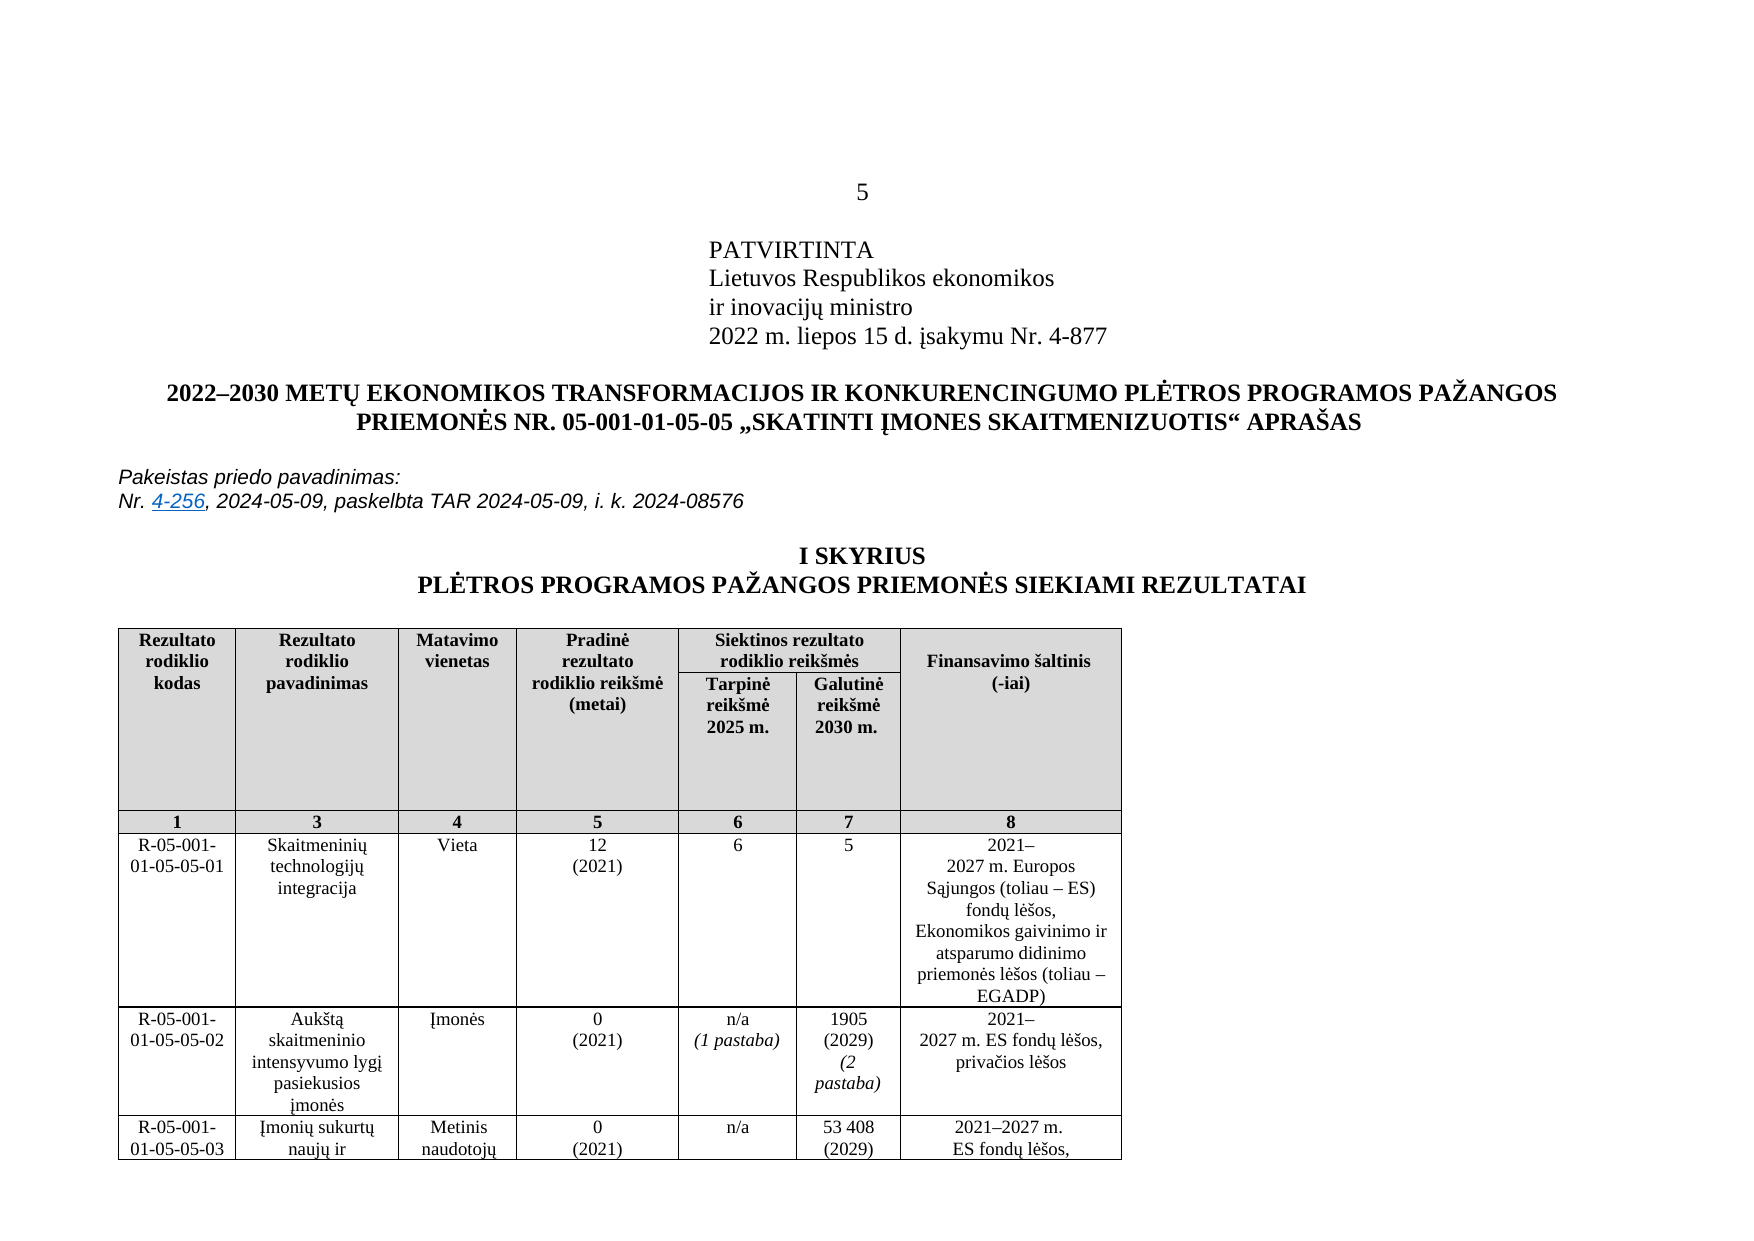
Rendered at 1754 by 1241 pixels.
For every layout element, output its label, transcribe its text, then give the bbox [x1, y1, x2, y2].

table_header Siektinos rezultato rodiklio reikšmės [679, 629, 900, 672]
text ir inovacijų ministro [709, 292, 1606, 321]
table_cell R-05-001-01-05-05-01 [119, 834, 235, 1006]
table_header Rezultato rodiklio kodas [119, 629, 235, 810]
table_cell 1 [119, 811, 235, 833]
text Pakeistas priedo pavadinimas: [118, 465, 1606, 489]
table_cell n/a [679, 1116, 796, 1159]
table_cell Metinis naudotojų [399, 1116, 516, 1159]
text 2022 m. liepos 15 d. įsakymu Nr. 4-877 [709, 321, 1606, 350]
table_cell 3 [236, 811, 398, 833]
text Nr. 4-256, 2024-05-09, paskelbta TAR 2024-05-09, i. k. 2024-08576 [118, 489, 1606, 513]
table_header Finansavimo šaltinis (-iai) [901, 629, 1121, 810]
table_cell 12 (2021) [517, 834, 678, 1006]
table_cell 6 [679, 834, 796, 1006]
table_cell Įmonės [399, 1008, 516, 1115]
text Lietuvos Respublikos ekonomikos [709, 263, 1606, 292]
table_cell 2021–2027 m. ES fondų lėšos, [901, 1116, 1121, 1159]
table_cell n/a (1 pastaba) [679, 1008, 796, 1115]
text 2022–2030 METŲ EKONOMIKOS TRANSFORMACIJOS IR KONKURENCINGUMO PLĖTROS PROGRAMOS PAŽANGOS PRIEMONĖS NR. 05-001-01-05-05 „SKATINTI ĮMONES SKAITMENIZUOTIS“ APRAŠAS [118, 378, 1606, 436]
table_cell R-05-001-01-05-05-03 [119, 1116, 235, 1159]
table_cell Galutinė reikšmė 2030 m. [797, 673, 900, 810]
table_header Rezultato rodiklio pavadinimas [236, 629, 398, 810]
text PATVIRTINTA [709, 235, 1606, 263]
table_cell Tarpinė reikšmė 2025 m. [679, 673, 796, 810]
table_cell 2021– 2027 m. ES fondų lėšos, privačios lėšos [901, 1008, 1121, 1115]
table_cell 0 (2021) [517, 1008, 678, 1115]
table_cell Aukštą skaitmeninio intensyvumo lygį pasiekusios įmonės [236, 1008, 398, 1115]
table_header Matavimo vienetas [399, 629, 516, 810]
table_cell 0 (2021) [517, 1116, 678, 1159]
table_cell 53 408 (2029) [797, 1116, 900, 1159]
table_cell 4 [399, 811, 516, 833]
table_cell 5 [797, 834, 900, 1006]
table_cell 5 [517, 811, 678, 833]
table_cell 2021– 2027 m. Europos Sąjungos (toliau – ES) fondų lėšos, Ekonomikos gaivinimo ir atsparumo didinimo priemonės lėšos (toliau – EGADP) [901, 834, 1121, 1006]
table_cell Skaitmeninių technologijų integracija [236, 834, 398, 1006]
table_cell 7 [797, 811, 900, 833]
table_cell 6 [679, 811, 796, 833]
table_cell R-05-001-01-05-05-02 [119, 1008, 235, 1115]
table_cell Vieta [399, 834, 516, 1006]
table_cell 1905 (2029) (2 pastaba) [797, 1008, 900, 1115]
text I SKYRIUS PLĖTROS PROGRAMOS PAŽANGOS PRIEMONĖS SIEKIAMI REZULTATAI [118, 541, 1606, 599]
table_cell 8 [901, 811, 1121, 833]
table_header Pradinė rezultato rodiklio reikšmė (metai) [517, 629, 678, 810]
table_cell Įmonių sukurtų naujų ir [236, 1116, 398, 1159]
